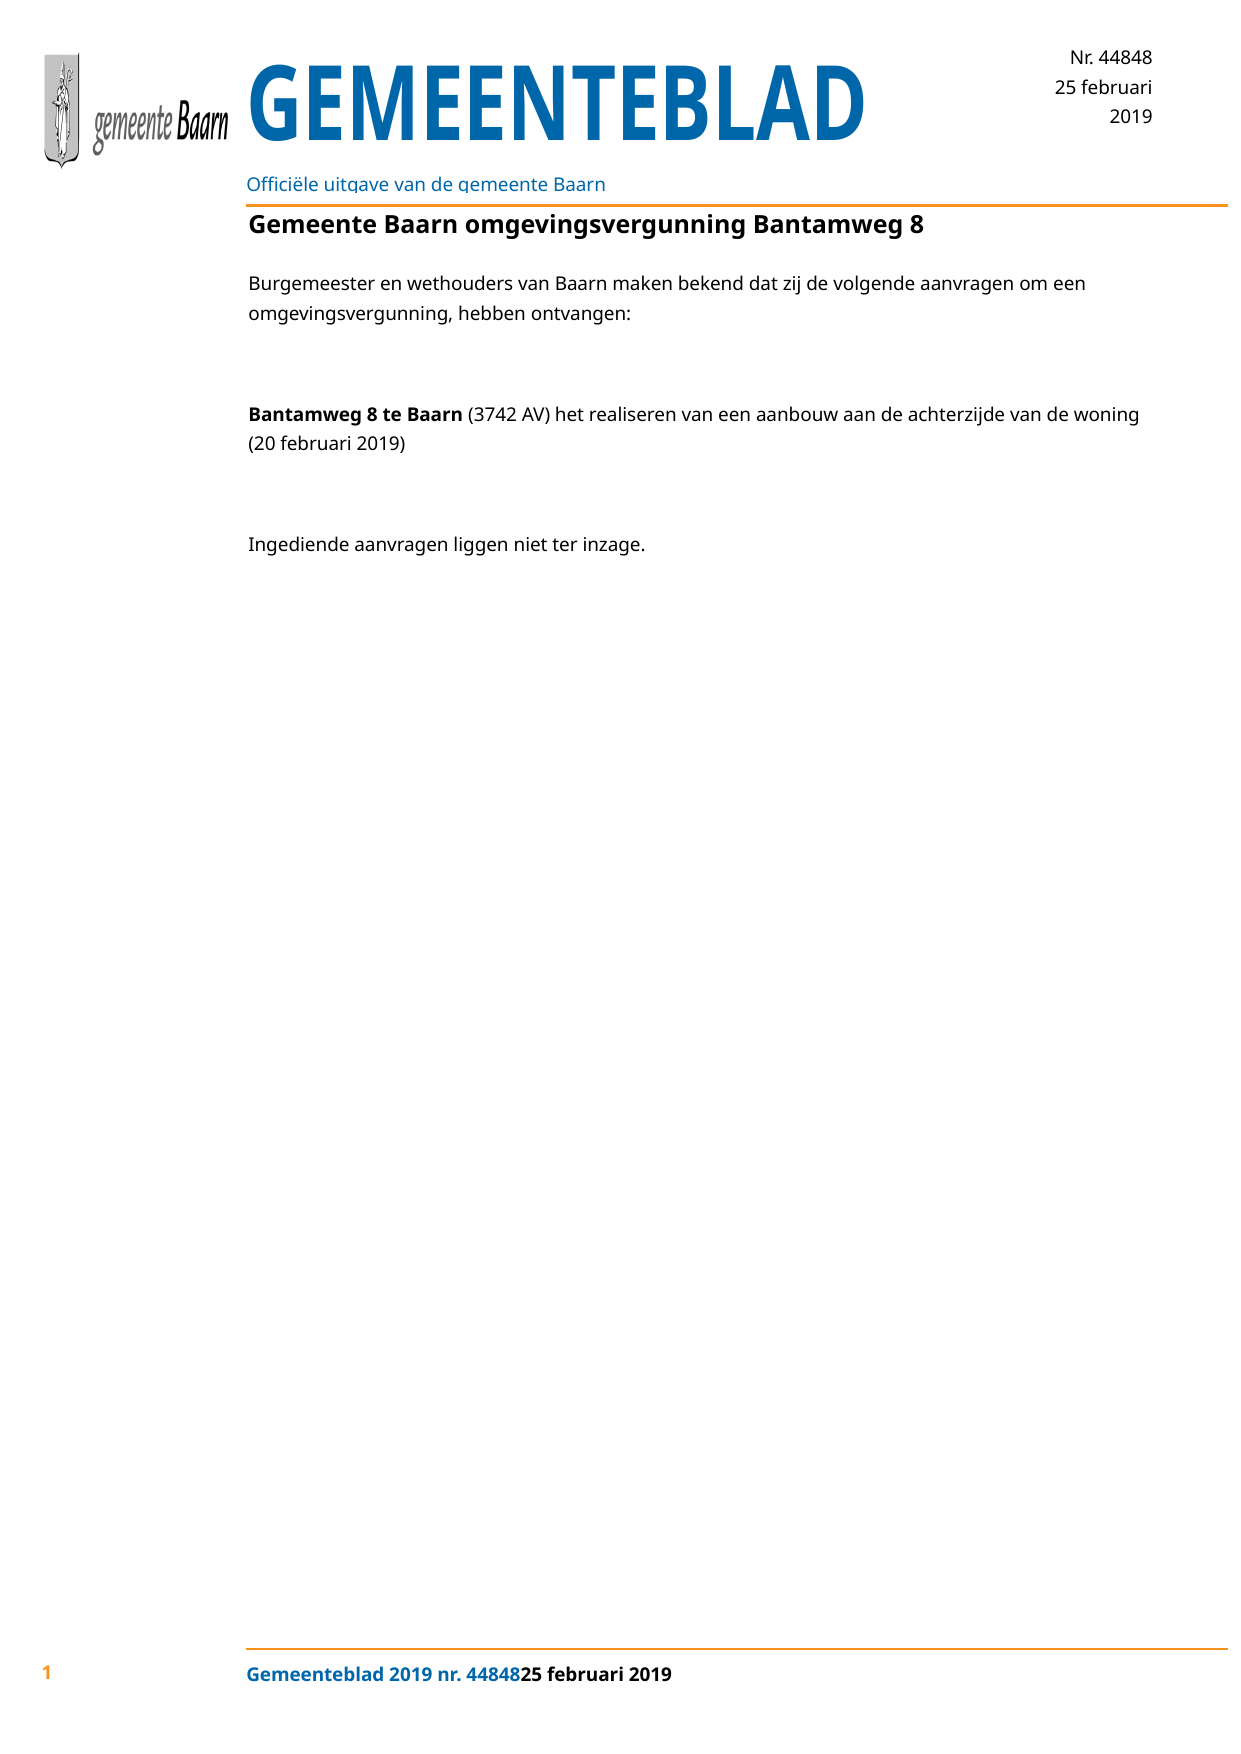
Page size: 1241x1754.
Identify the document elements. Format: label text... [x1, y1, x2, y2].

text Ingediende aanvragen liggen niet ter inzage. [248, 531, 1152, 557]
picture [41, 47, 231, 172]
text Bantamweg 8 te Baarn (3742 AV) het realiseren van een aanbouw aan de achterzijde van de woning (20 februari 2019) [248, 401, 1152, 456]
text Gemeente Baarn omgevingsvergunning Bantamweg 8 [248, 207, 1152, 241]
text Burgemeester en wethouders van Baarn maken bekend dat zij de volgende aanvragen om een omgevingsvergunning, hebben ontvangen: [248, 270, 1152, 326]
